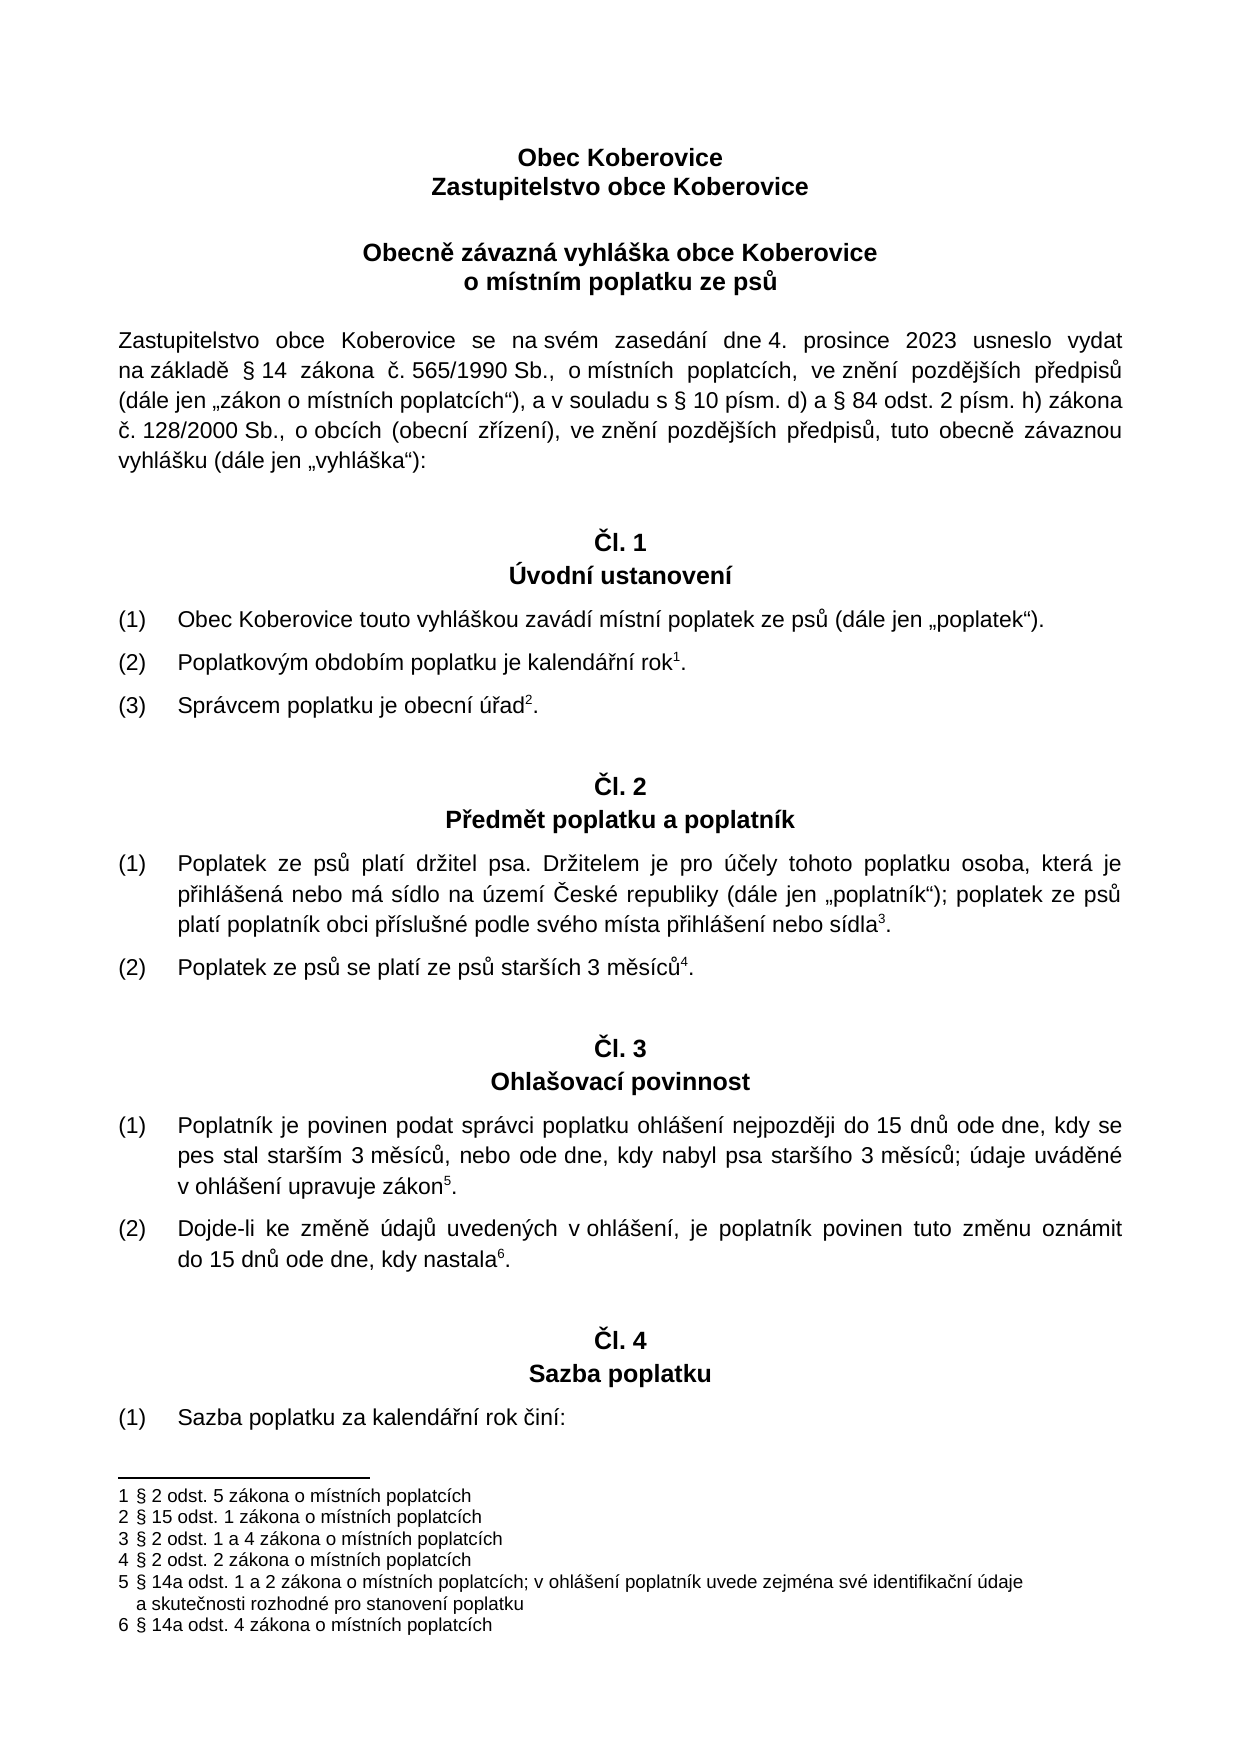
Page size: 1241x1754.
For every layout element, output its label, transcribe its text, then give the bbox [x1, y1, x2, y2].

list Poplatkovým obdobím poplatku je kalendářní rok. [118, 649, 1122, 675]
list Dojde-li ke změně údajů uvedených v ohlášení, je poplatník povinen tuto změnu oznámit do 15 dnů ode dne, kdy nastala. [118, 1215, 1122, 1272]
list Poplatek ze psů se platí ze psů starších 3 měsíců. [118, 953, 1122, 980]
list Sazba poplatku za kalendářní rok činí: [118, 1404, 1122, 1431]
list § 2 odst. 5 zákona o místních poplatcích [118, 1484, 1122, 1506]
list Obec Koberovice touto vyhláškou zavádí místní poplatek ze psů (dále jen „poplatek“). [118, 606, 1122, 633]
subtitle Obecně závazná vyhláška obce Koberovice o místním poplatku ze psů [118, 238, 1122, 295]
list Správcem poplatku je obecní úřad. [118, 692, 1122, 718]
list § 14a odst. 1 a 2 zákona o místních poplatcích; v ohlášení poplatník uvede zejména své identifikační údaje a skutečnosti rozhodné pro stanovení poplatku [118, 1571, 1122, 1614]
text Zastupitelstvo obce Koberovice se na svém zasedání dne 4. prosince 2023 usneslo vydat na základě § 14 zákona č. 565/1990 Sb., o místních poplatcích, ve znění pozdějších předpisů (dále jen „zákon o místních poplatcích“), a v souladu s § 10 písm. d) a § 84 odst. 2 písm. h) zákona č. 128/2000 Sb., o obcích (obecní zřízení), ve znění pozdějších předpisů, tuto obecně závaznou vyhlášku (dále jen „vyhláška“): [118, 327, 1122, 474]
list Poplatek ze psů platí držitel psa. Držitelem je pro účely tohoto poplatku osoba, která je přihlášená nebo má sídlo na území České republiky (dále jen „poplatník“); poplatek ze psů platí poplatník obci příslušné podle svého místa přihlášení nebo sídla. [118, 850, 1122, 937]
list § 2 odst. 2 zákona o místních poplatcích [118, 1549, 1122, 1571]
list § 2 odst. 1 a 4 zákona o místních poplatcích [118, 1528, 1122, 1549]
subtitle Čl. 2 Předmět poplatku a poplatník [118, 772, 1122, 834]
list Poplatník je povinen podat správci poplatku ohlášení nejpozději do 15 dnů ode dne, kdy se pes stal starším 3 měsíců, nebo ode dne, kdy nabyl psa staršího 3 měsíců; údaje uváděné v ohlášení upravuje zákon. [118, 1112, 1122, 1199]
title Obec Koberovice Zastupitelstvo obce Koberovice [118, 143, 1122, 201]
subtitle Čl. 4 Sazba poplatku [118, 1326, 1122, 1388]
subtitle Čl. 1 Úvodní ustanovení [118, 528, 1122, 589]
subtitle Čl. 3 Ohlašovací povinnost [118, 1034, 1122, 1096]
list § 15 odst. 1 zákona o místních poplatcích [118, 1506, 1122, 1528]
list § 14a odst. 4 zákona o místních poplatcích [118, 1614, 1122, 1635]
